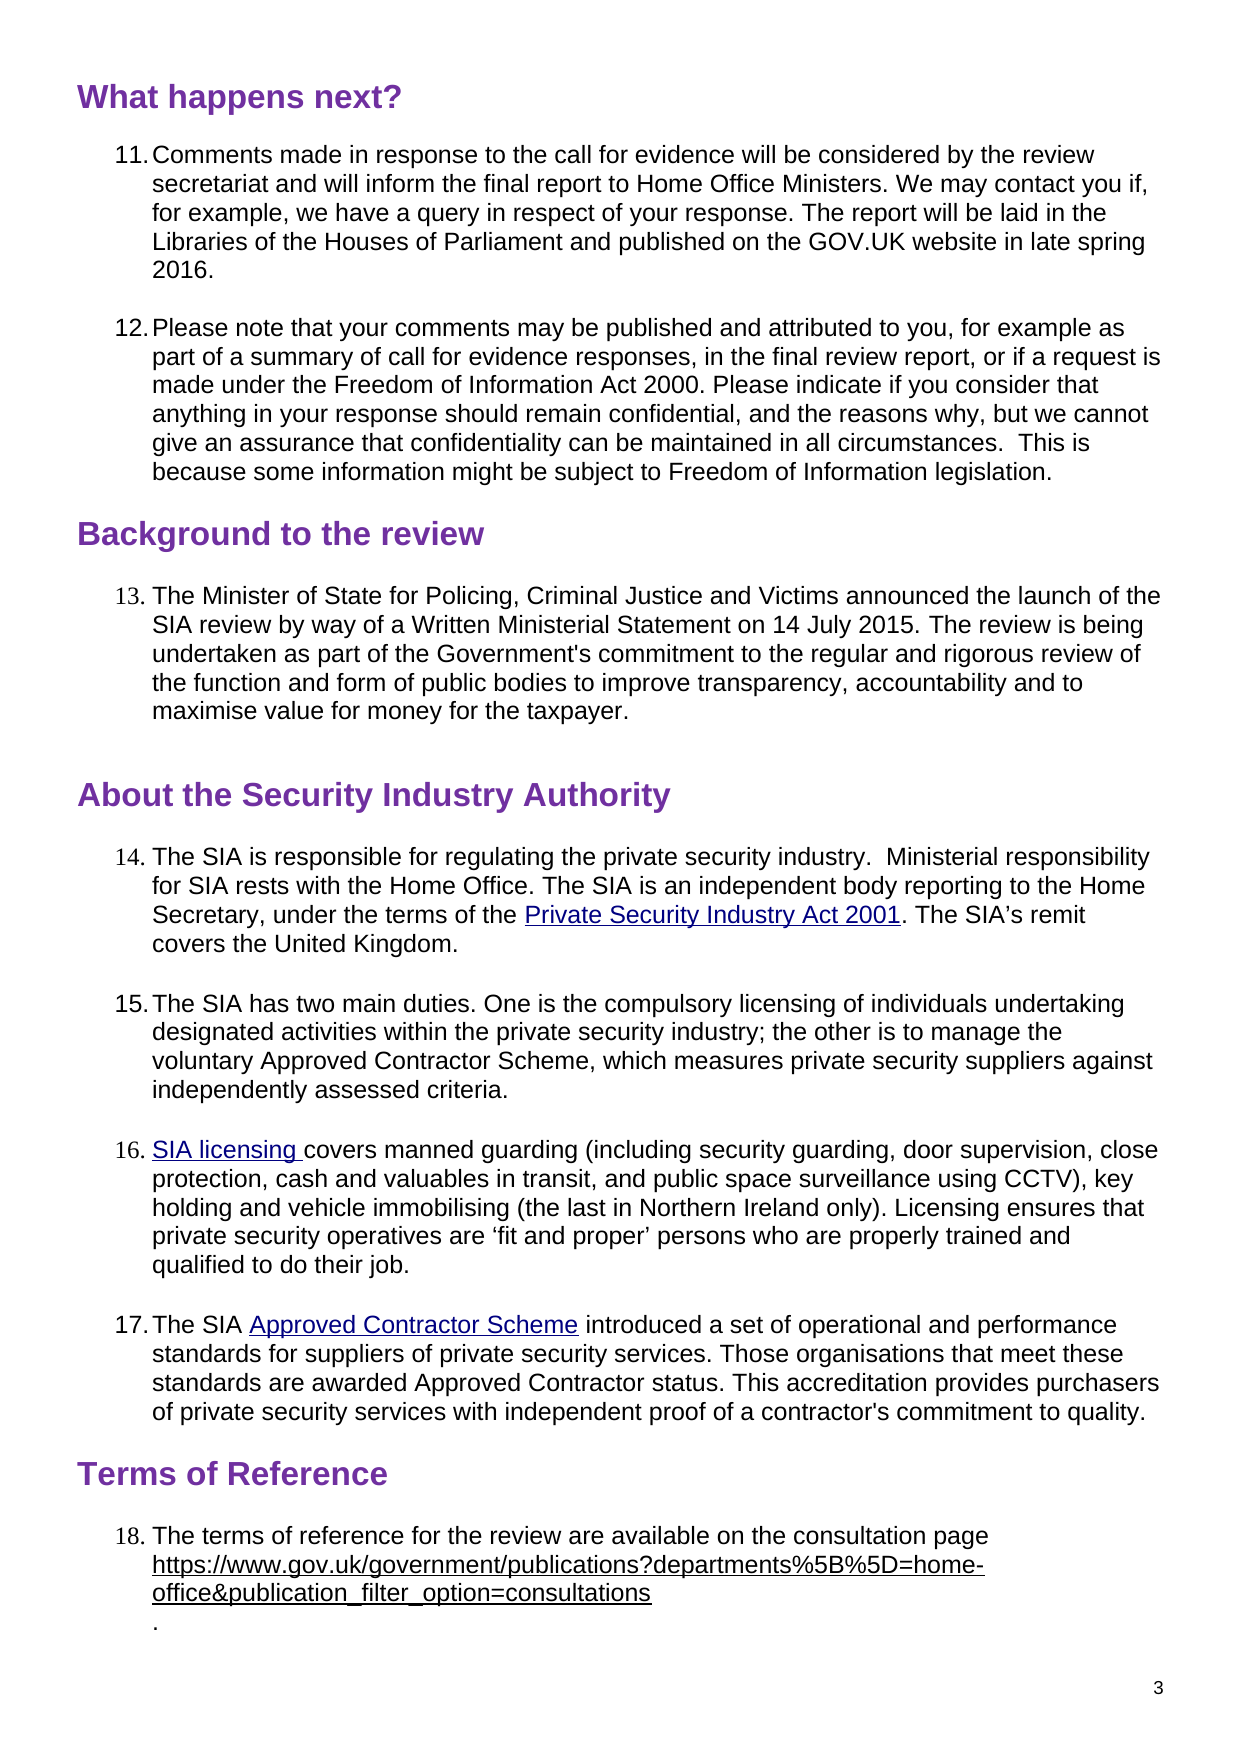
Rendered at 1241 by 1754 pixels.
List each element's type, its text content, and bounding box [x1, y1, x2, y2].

list The SIA Approved Contractor Scheme introduced a set of operational and performance standards for suppliers of private security services. Those organisations that meet these standards are awarded Approved Contractor status. This accreditation provides purchasers of private security services with independent proof of a contractor's commitment to quality. [114, 1310, 1163, 1425]
text . [152, 1607, 1163, 1636]
list Comments made in response to the call for evidence will be considered by the review secretariat and will inform the final report to Home Office Ministers. We may contact you if, for example, we have a query in respect of your response. The report will be laid in the Libraries of the Houses of Parliament and published on the GOV.UK website in late spring 2016. [114, 140, 1163, 284]
list SIA licensing covers manned guarding (including security guarding, door supervision, close protection, cash and valuables in transit, and public space surveillance using CCTV), key holding and vehicle immobilising (the last in Northern Ireland only). Licensing ensures that private security operatives are ‘fit and proper’ persons who are properly trained and qualified to do their job. [114, 1135, 1163, 1279]
text Terms of Reference [77, 1454, 1163, 1492]
text Background to the review [77, 514, 1163, 552]
text What happens next? [77, 77, 1163, 115]
list Please note that your comments may be published and attributed to you, for example as part of a summary of call for evidence responses, in the final review report, or if a request is made under the Freedom of Information Act 2000. Please indicate if you consider that anything in your response should remain confidential, and the reasons why, but we cannot give an assurance that confidentiality can be maintained in all circumstances. This is because some information might be subject to Freedom of Information legislation. [114, 313, 1163, 485]
text About the Security Industry Authority [77, 775, 1163, 813]
list The Minister of State for Policing, Criminal Justice and Victims announced the launch of the SIA review by way of a Written Ministerial Statement on 14 July 2015. The review is being undertaken as part of the Government's commitment to the regular and rigorous review of the function and form of public bodies to improve transparency, accountability and to maximise value for money for the taxpayer. [114, 581, 1163, 725]
list The SIA is responsible for regulating the private security industry. Ministerial responsibility for SIA rests with the Home Office. The SIA is an independent body reporting to the Home Secretary, under the terms of the Private Security Industry Act 2001. The SIA’s remit covers the United Kingdom. [114, 842, 1163, 957]
list The terms of reference for the review are available on the consultation page https://www.gov.uk/government/publications?departments%5B%5D=home-office&publication_filter_option=consultations [114, 1521, 1163, 1607]
list The SIA has two main duties. One is the compulsory licensing of individuals undertaking designated activities within the private security industry; the other is to manage the voluntary Approved Contractor Scheme, which measures private security suppliers against independently assessed criteria. [114, 989, 1163, 1104]
